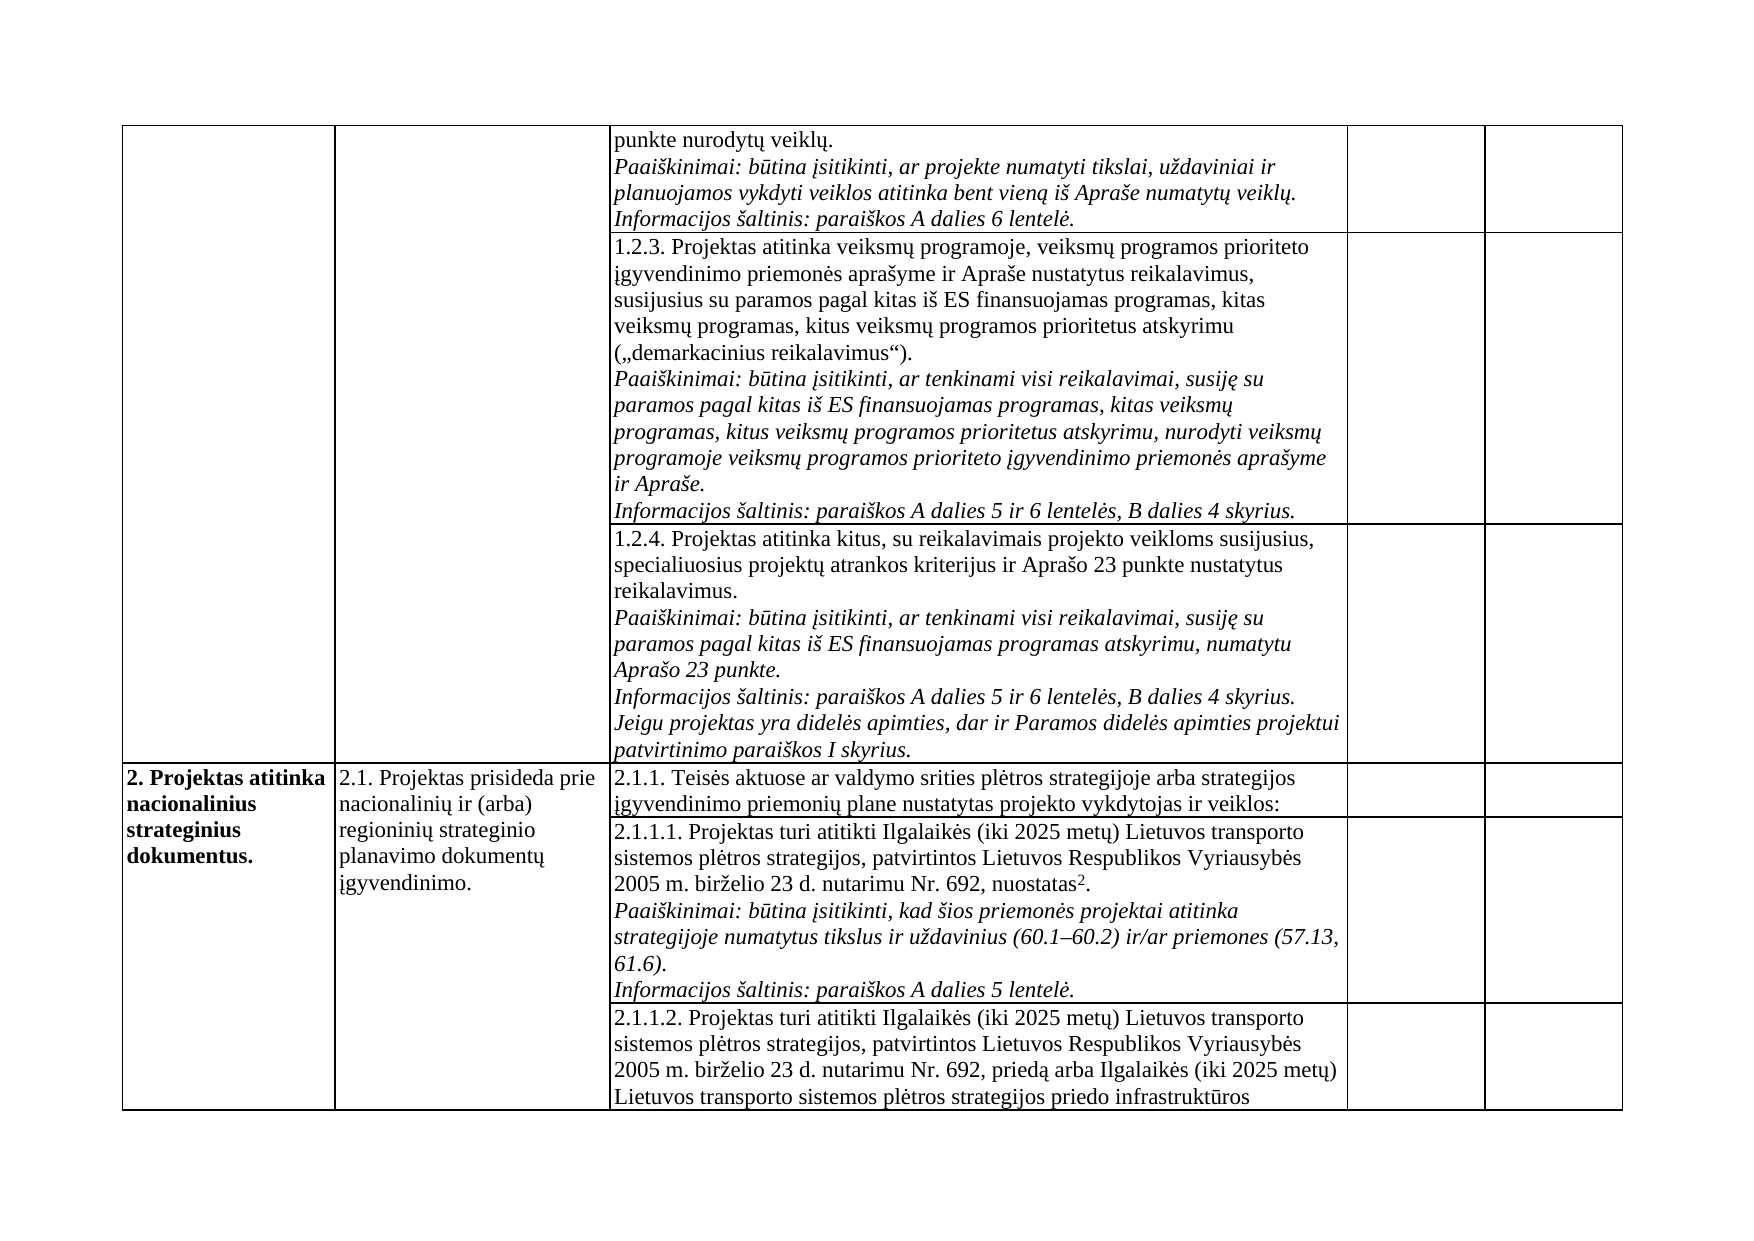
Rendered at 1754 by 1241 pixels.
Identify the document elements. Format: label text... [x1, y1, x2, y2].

table_cell 2.1.1.2. Projektas turi atitikti Ilgalaikės (iki 2025 metų) Lietuvos transporto sistemos plėtros strategijos, patvirtintos Lietuvos Respublikos Vyriausybės 2005 m. birželio 23 d. nutarimu Nr. 692, priedą arba Ilgalaikės (iki 2025 metų) Lietuvos transporto sistemos plėtros strategijos priedo infrastruktūros [611, 1004, 1347, 1109]
table_cell [1348, 233, 1484, 523]
table_cell [1486, 818, 1622, 1002]
table_cell [336, 126, 609, 762]
table_cell [123, 126, 334, 762]
table_cell 1.2.3. Projektas atitinka veiksmų programoje, veiksmų programos prioriteto įgyvendinimo priemonės aprašyme ir Apraše nustatytus reikalavimus, susijusius su paramos pagal kitas iš ES finansuojamas programas, kitas veiksmų programas, kitus veiksmų programos prioritetus atskyrimu („demarkacinius reikalavimus“). Paaiškinimai: būtina įsitikinti, ar tenkinami visi reikalavimai, susiję su paramos pagal kitas iš ES finansuojamas programas, kitas veiksmų programas, kitus veiksmų programos prioritetus atskyrimu, nurodyti veiksmų programoje veiksmų programos prioriteto įgyvendinimo priemonės aprašyme ir Apraše. Informacijos šaltinis: paraiškos A dalies 5 ir 6 lentelės, B dalies 4 skyrius. [611, 233, 1347, 523]
table_cell [1348, 1004, 1484, 1109]
table_cell [1486, 1004, 1622, 1109]
table_cell [1348, 764, 1484, 816]
table_cell [1486, 126, 1622, 232]
table_cell [1348, 818, 1484, 1002]
table_cell [1348, 126, 1484, 232]
table_cell punkte nurodytų veiklų. Paaiškinimai: būtina įsitikinti, ar projekte numatyti tikslai, uždaviniai ir planuojamos vykdyti veiklos atitinka bent vieną iš Apraše numatytų veiklų. Informacijos šaltinis: paraiškos A dalies 6 lentelė. [611, 126, 1347, 232]
table_cell [1486, 525, 1622, 762]
table_cell [1486, 233, 1622, 523]
table_cell [1348, 525, 1484, 762]
table_cell [1486, 764, 1622, 816]
table_cell 2.1.1. Teisės aktuose ar valdymo srities plėtros strategijoje arba strategijos įgyvendinimo priemonių plane nustatytas projekto vykdytojas ir veiklos: [611, 764, 1347, 816]
table_cell 2.1.1.1. Projektas turi atitikti Ilgalaikės (iki 2025 metų) Lietuvos transporto sistemos plėtros strategijos, patvirtintos Lietuvos Respublikos Vyriausybės 2005 m. birželio 23 d. nutarimu Nr. 692, nuostatas2. Paaiškinimai: būtina įsitikinti, kad šios priemonės projektai atitinka strategijoje numatytus tikslus ir uždavinius (60.1–60.2) ir/ar priemones (57.13, 61.6). Informacijos šaltinis: paraiškos A dalies 5 lentelė. [611, 818, 1347, 1002]
table_cell 2.1. Projektas prisideda prie nacionalinių ir (arba) regioninių strateginio planavimo dokumentų įgyvendinimo. [336, 764, 609, 1109]
table_cell 2. Projektas atitinka nacionalinius strateginius dokumentus. [123, 764, 334, 1109]
table_cell 1.2.4. Projektas atitinka kitus, su reikalavimais projekto veikloms susijusius, specialiuosius projektų atrankos kriterijus ir Aprašo 23 punkte nustatytus reikalavimus. Paaiškinimai: būtina įsitikinti, ar tenkinami visi reikalavimai, susiję su paramos pagal kitas iš ES finansuojamas programas atskyrimu, numatytu Aprašo 23 punkte. Informacijos šaltinis: paraiškos A dalies 5 ir 6 lentelės, B dalies 4 skyrius. Jeigu projektas yra didelės apimties, dar ir Paramos didelės apimties projektui patvirtinimo paraiškos I skyrius. [611, 525, 1347, 762]
